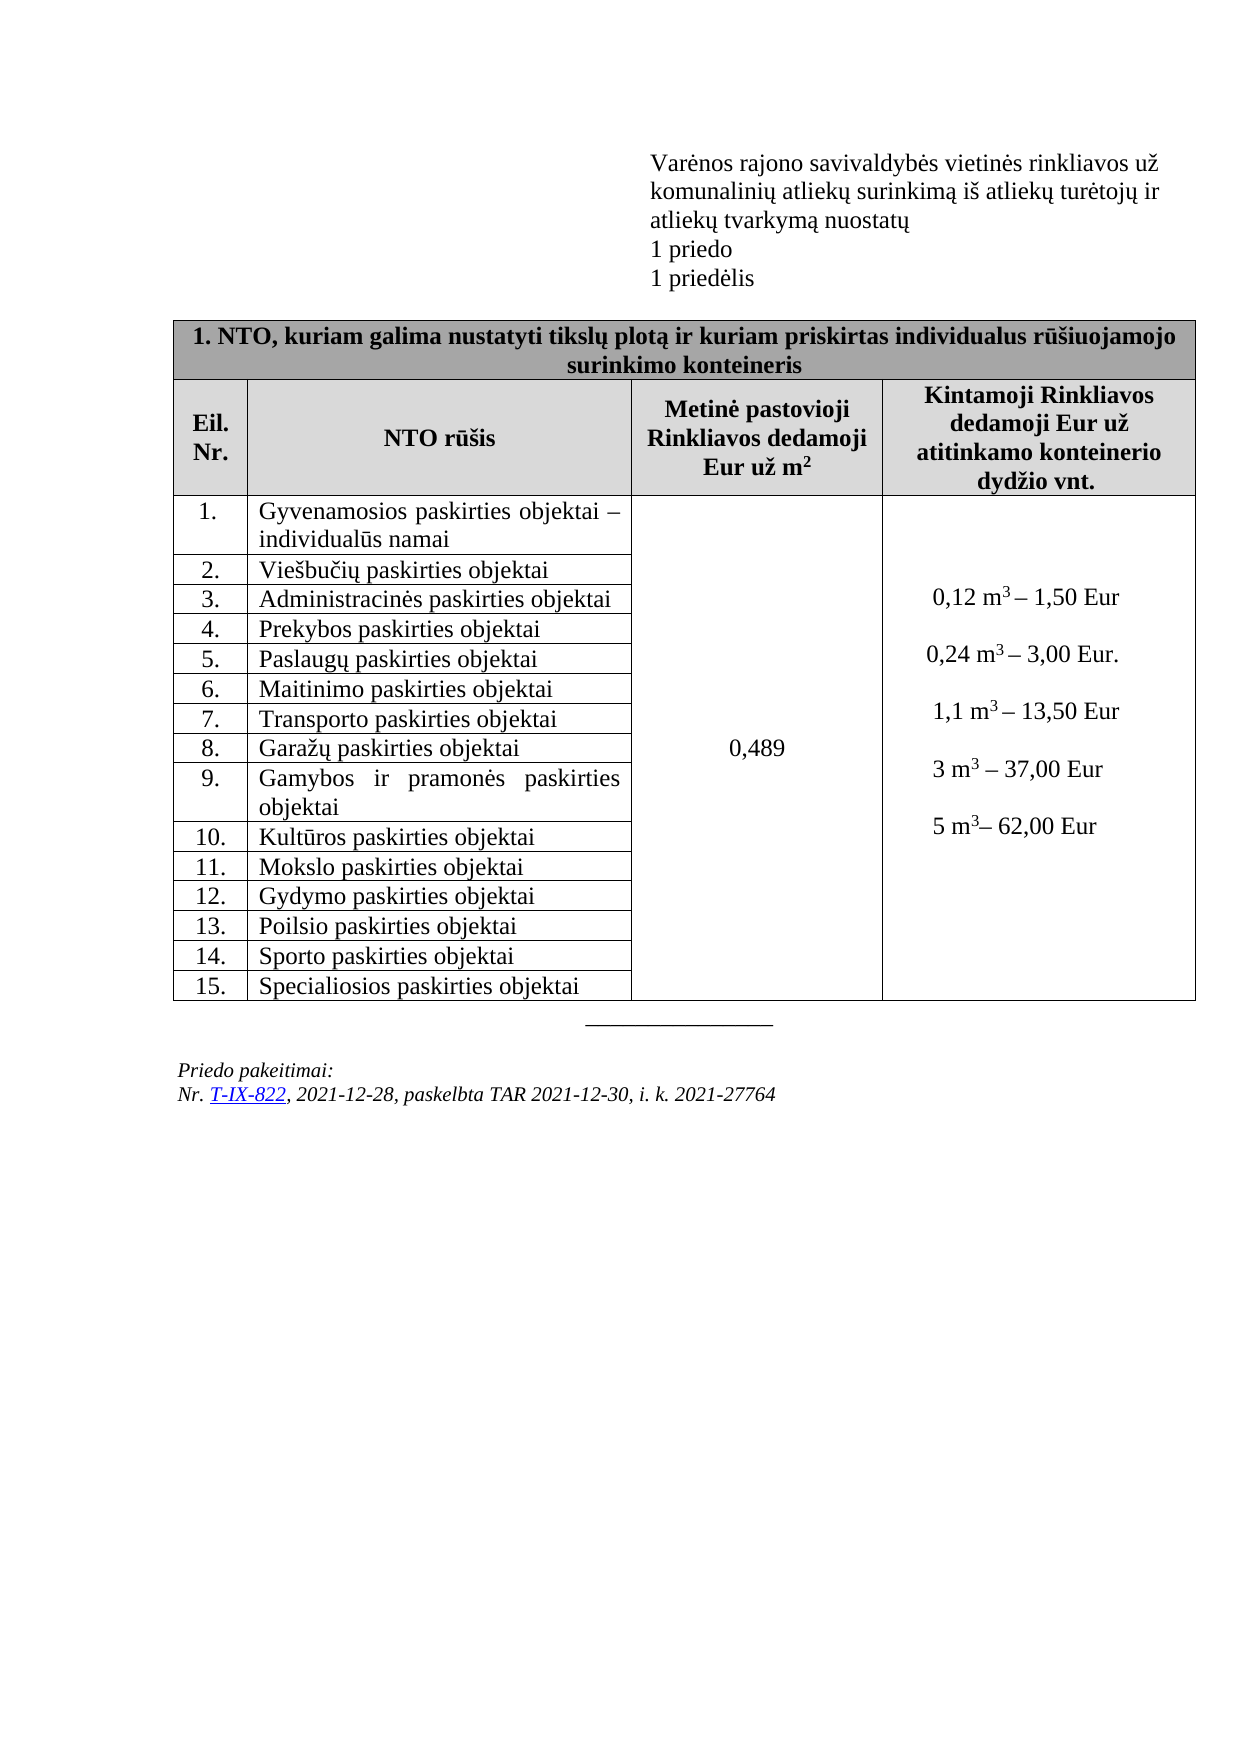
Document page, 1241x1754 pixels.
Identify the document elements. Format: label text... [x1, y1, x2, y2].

table_cell 12. [174, 881, 247, 910]
table_cell 7. [174, 704, 247, 732]
table_cell Administracinės paskirties objektai [248, 585, 631, 613]
table_cell Prekybos paskirties objektai [248, 614, 631, 643]
table_cell 10. [174, 822, 247, 851]
table_cell 6. [174, 674, 247, 703]
table_cell NTO rūšis [248, 380, 631, 495]
table_cell Transporto paskirties objektai [248, 704, 631, 732]
table_cell Eil. Nr. [174, 380, 247, 495]
table_cell Kultūros paskirties objektai [248, 822, 631, 851]
table_cell Gamybos ir pramonės paskirties objektai [248, 763, 631, 821]
table_cell Paslaugų paskirties objektai [248, 644, 631, 673]
table_cell Gydymo paskirties objektai [248, 881, 631, 910]
table_cell Poilsio paskirties objektai [248, 911, 631, 940]
table_cell 8. [174, 734, 247, 762]
table_cell Metinė pastovioji Rinkliavos dedamoji Eur už m2 [632, 380, 882, 495]
table_cell 1. [174, 496, 247, 554]
table_cell Sporto paskirties objektai [248, 941, 631, 970]
table_cell 5. [174, 644, 247, 673]
table_cell Kintamoji Rinkliavos dedamoji Eur už atitinkamo konteinerio dydžio vnt. [883, 380, 1195, 495]
table_cell 13. [174, 911, 247, 940]
table_cell Gyvenamosios paskirties objektai – individualūs namai [248, 496, 631, 554]
text komunalinių atliekų surinkimą iš atliekų turėtojų ir [650, 176, 1181, 205]
text 1 priedo [650, 234, 1181, 263]
text 1 priedėlis [650, 263, 1181, 291]
table_cell 2. [174, 555, 247, 583]
table_cell Mokslo paskirties objektai [248, 852, 631, 880]
table_header 1. NTO, kuriam galima nustatyti tikslų plotą ir kuriam priskirtas individualus rūšiuojamojo surinkimo konteineris [174, 321, 1195, 379]
text _______________ [177, 1001, 1181, 1029]
table_cell 9. [174, 763, 247, 821]
table_cell 11. [174, 852, 247, 880]
table_cell 0,12 m3 – 1,50 Eur 0,24 m3 – 3,00 Eur. 1,1 m3 – 13,50 Eur 3 m3 – 37,00 Eur 5 m3– 62,00 Eur [883, 496, 1195, 999]
text atliekų tvarkymą nuostatų [650, 205, 1181, 234]
table_cell Viešbučių paskirties objektai [248, 555, 631, 583]
table_cell 0,489 [632, 496, 882, 999]
table_cell 15. [174, 971, 247, 999]
table_cell Garažų paskirties objektai [248, 734, 631, 762]
table_cell Specialiosios paskirties objektai [248, 971, 631, 999]
text Priedo pakeitimai: [177, 1058, 1181, 1082]
table_cell 4. [174, 614, 247, 643]
table_cell 14. [174, 941, 247, 970]
table_cell Maitinimo paskirties objektai [248, 674, 631, 703]
text Nr. T-IX-822, 2021-12-28, paskelbta TAR 2021-12-30, i. k. 2021-27764 [177, 1082, 1181, 1106]
table_cell 3. [174, 585, 247, 613]
text Varėnos rajono savivaldybės vietinės rinkliavos už [650, 148, 1181, 176]
